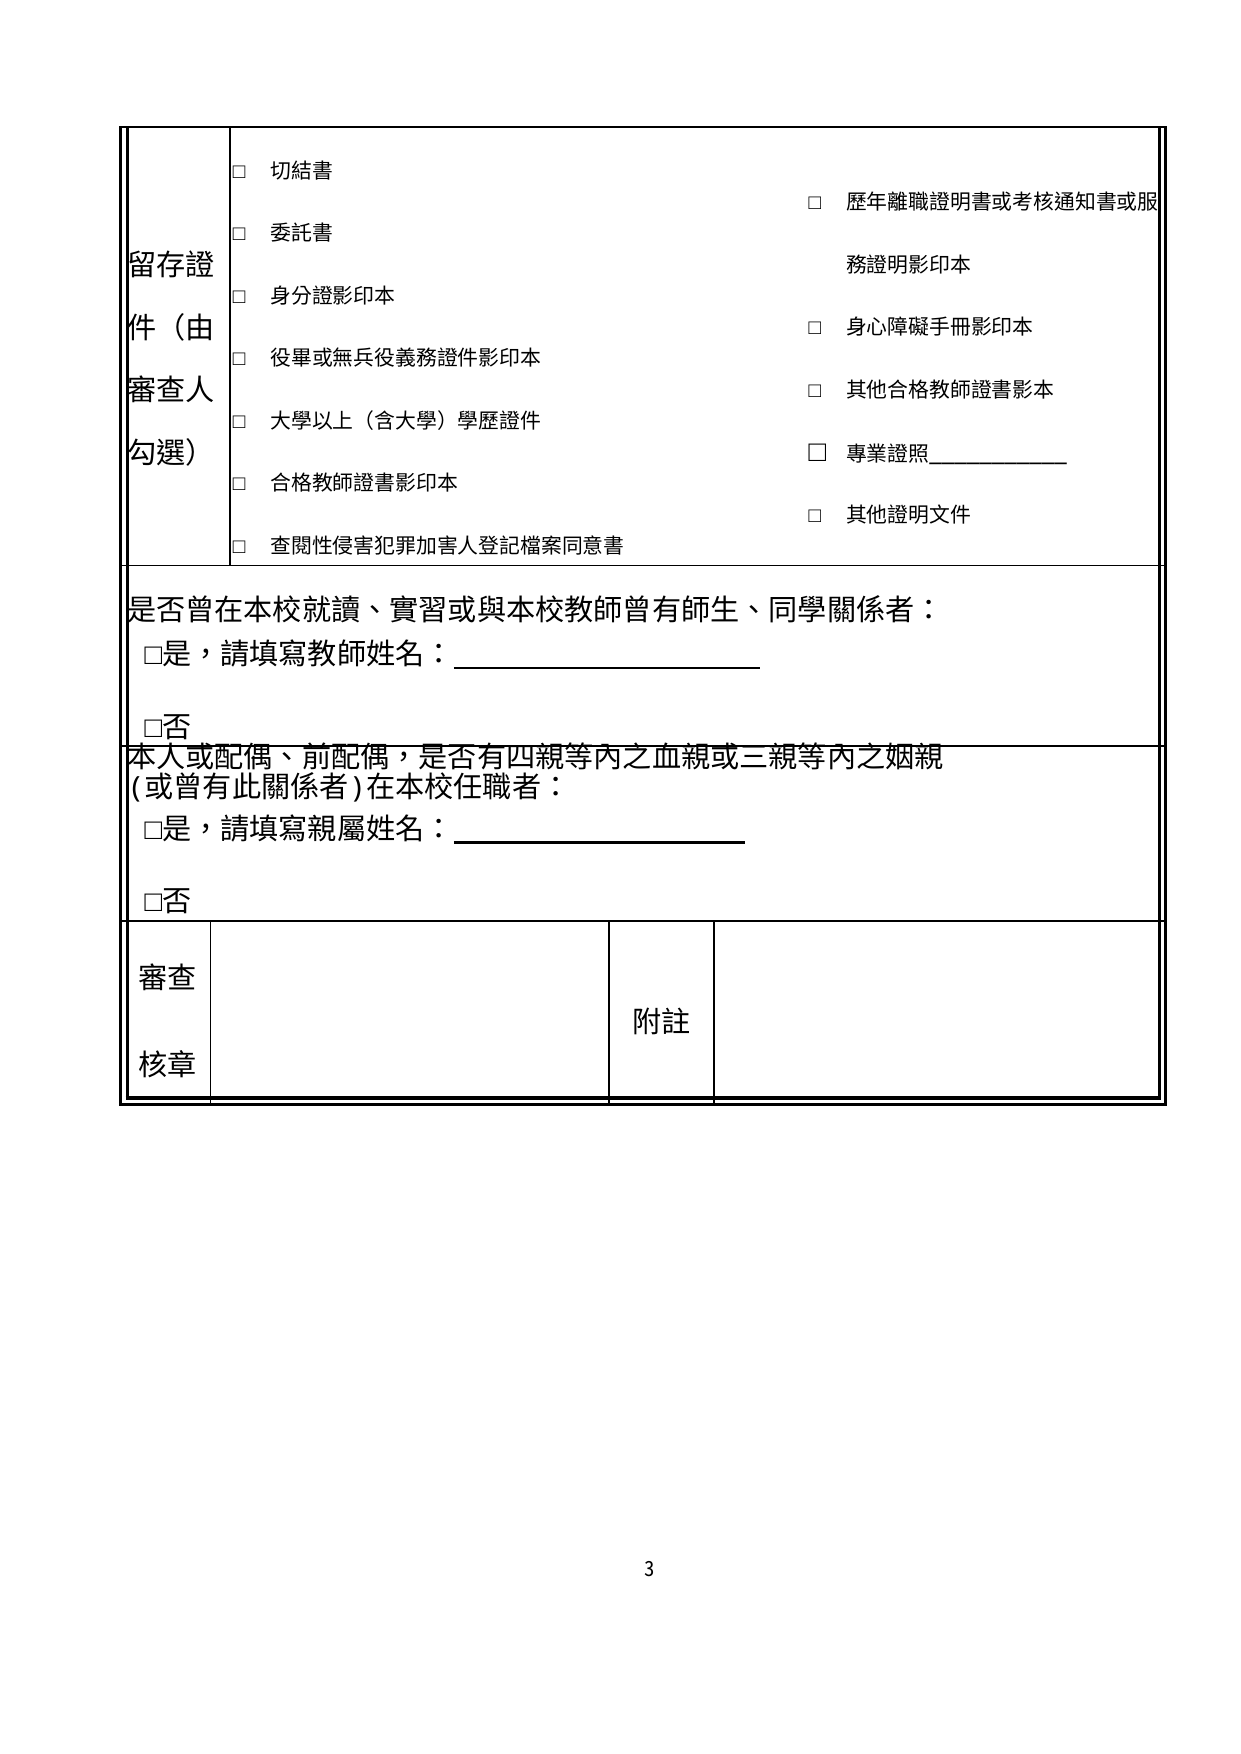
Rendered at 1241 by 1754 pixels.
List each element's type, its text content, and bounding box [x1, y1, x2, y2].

table_cell 切結書 委託書 身分證影印本 役畢或無兵役義務證件影印本 大學以上（含大學）學歷證件 合格教師證書影印本 查閱性侵害犯罪加害人登記檔案同意書 [231, 128, 805, 565]
table_cell 留存證件（由審查人勾選） [129, 128, 229, 565]
table_cell 附註 [610, 922, 713, 1096]
table_cell [715, 922, 1158, 1096]
table_cell 歷年離職證明書或考核通知書或服務證明影印本 身心障礙手冊影印本 其他合格教師證書影本 專業證照___________ 其他證明文件 [805, 128, 1158, 565]
table_cell 是否曾在本校就讀、實習或與本校教師曾有師生、同學關係者： □是，請填寫教師姓名： □否 [129, 566, 1158, 745]
table_cell [211, 922, 608, 1096]
table_cell 本人或配偶、前配偶，是否有四親等內之血親或三親等內之姻親 (或曾有此關係者)在本校任職者： □是，請填寫親屬姓名： □否 [129, 747, 1158, 920]
table_cell 審查 核章 [129, 922, 210, 1096]
